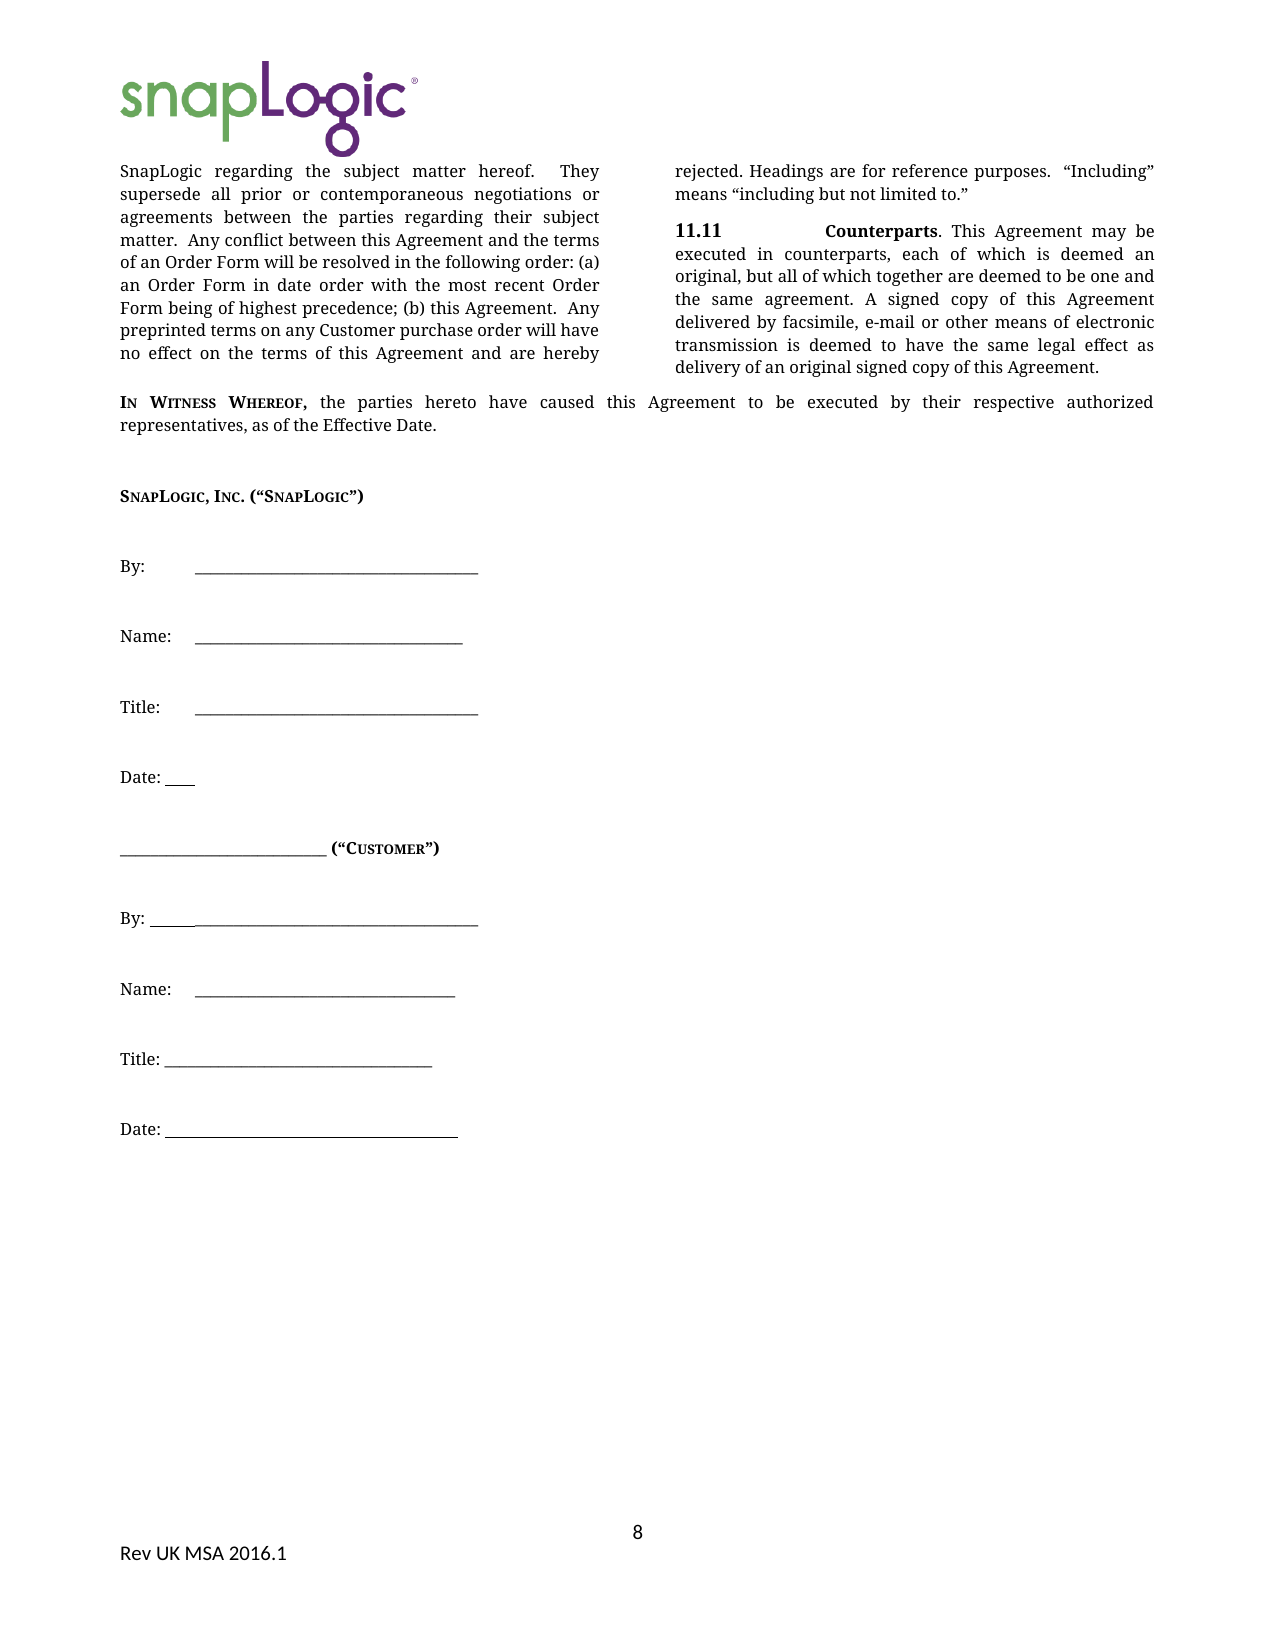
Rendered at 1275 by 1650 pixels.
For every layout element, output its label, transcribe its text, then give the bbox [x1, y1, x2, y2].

text SnapLogic, Inc. (“SnapLogic”) [120, 484, 1155, 507]
text Title: ___________________________________ [120, 1047, 1114, 1070]
list Entire Agreement. This Agreement and the confidentiality and non-disclosure agreement referenced at Section 10.1 together form the entire agreement between Customer and SnapLogic regarding the subject matter hereof. They supersede all prior or contemporaneous negotiations or agreements between the parties regarding their subject matter. Any conflict between this Agreement and the terms of an Order Form will be resolved in the following order: (a) an Order Form in date order with the most recent Order Form being of highest precedence; (b) this Agreement. Any preprinted terms on any Customer purchase order will have no effect on the terms of this Agreement and are hereby rejected. Headings are for reference purposes. “Including” means “including but not limited to.” [675, 160, 1155, 205]
text By: _____________________________________ [120, 907, 1114, 929]
text Date: [120, 766, 1114, 788]
text Name: __________________________________ [120, 977, 1114, 1000]
list Entire Agreement. This Agreement and the confidentiality and non-disclosure agreement referenced at Section 10.1 together form the entire agreement between Customer and SnapLogic regarding the subject matter hereof. They supersede all prior or contemporaneous negotiations or agreements between the parties regarding their subject matter. Any conflict between this Agreement and the terms of an Order Form will be resolved in the following order: (a) an Order Form in date order with the most recent Order Form being of highest precedence; (b) this Agreement. Any preprinted terms on any Customer purchase order will have no effect on the terms of this Agreement and are hereby rejected. Headings are for reference purposes. “Including” means “including but not limited to.” [120, 160, 600, 364]
text By: _____________________________________ [120, 554, 1155, 577]
text Date: [120, 1118, 1114, 1141]
text ___________________________ (“Customer”) [120, 836, 1155, 859]
text Title: _____________________________________ [120, 695, 1114, 718]
list Counterparts. This Agreement may be executed in counterparts, each of which is deemed an original, but all of which together are deemed to be one and the same agreement. A signed copy of this Agreement delivered by facsimile, e-mail or other means of electronic transmission is deemed to have the same legal effect as delivery of an original signed copy of this Agreement. [675, 218, 1155, 378]
text Name: ___________________________________ [120, 625, 1155, 648]
text In Witness Whereof, the parties hereto have caused this Agreement to be executed by their respective authorized representatives, as of the Effective Date. [120, 391, 1155, 436]
